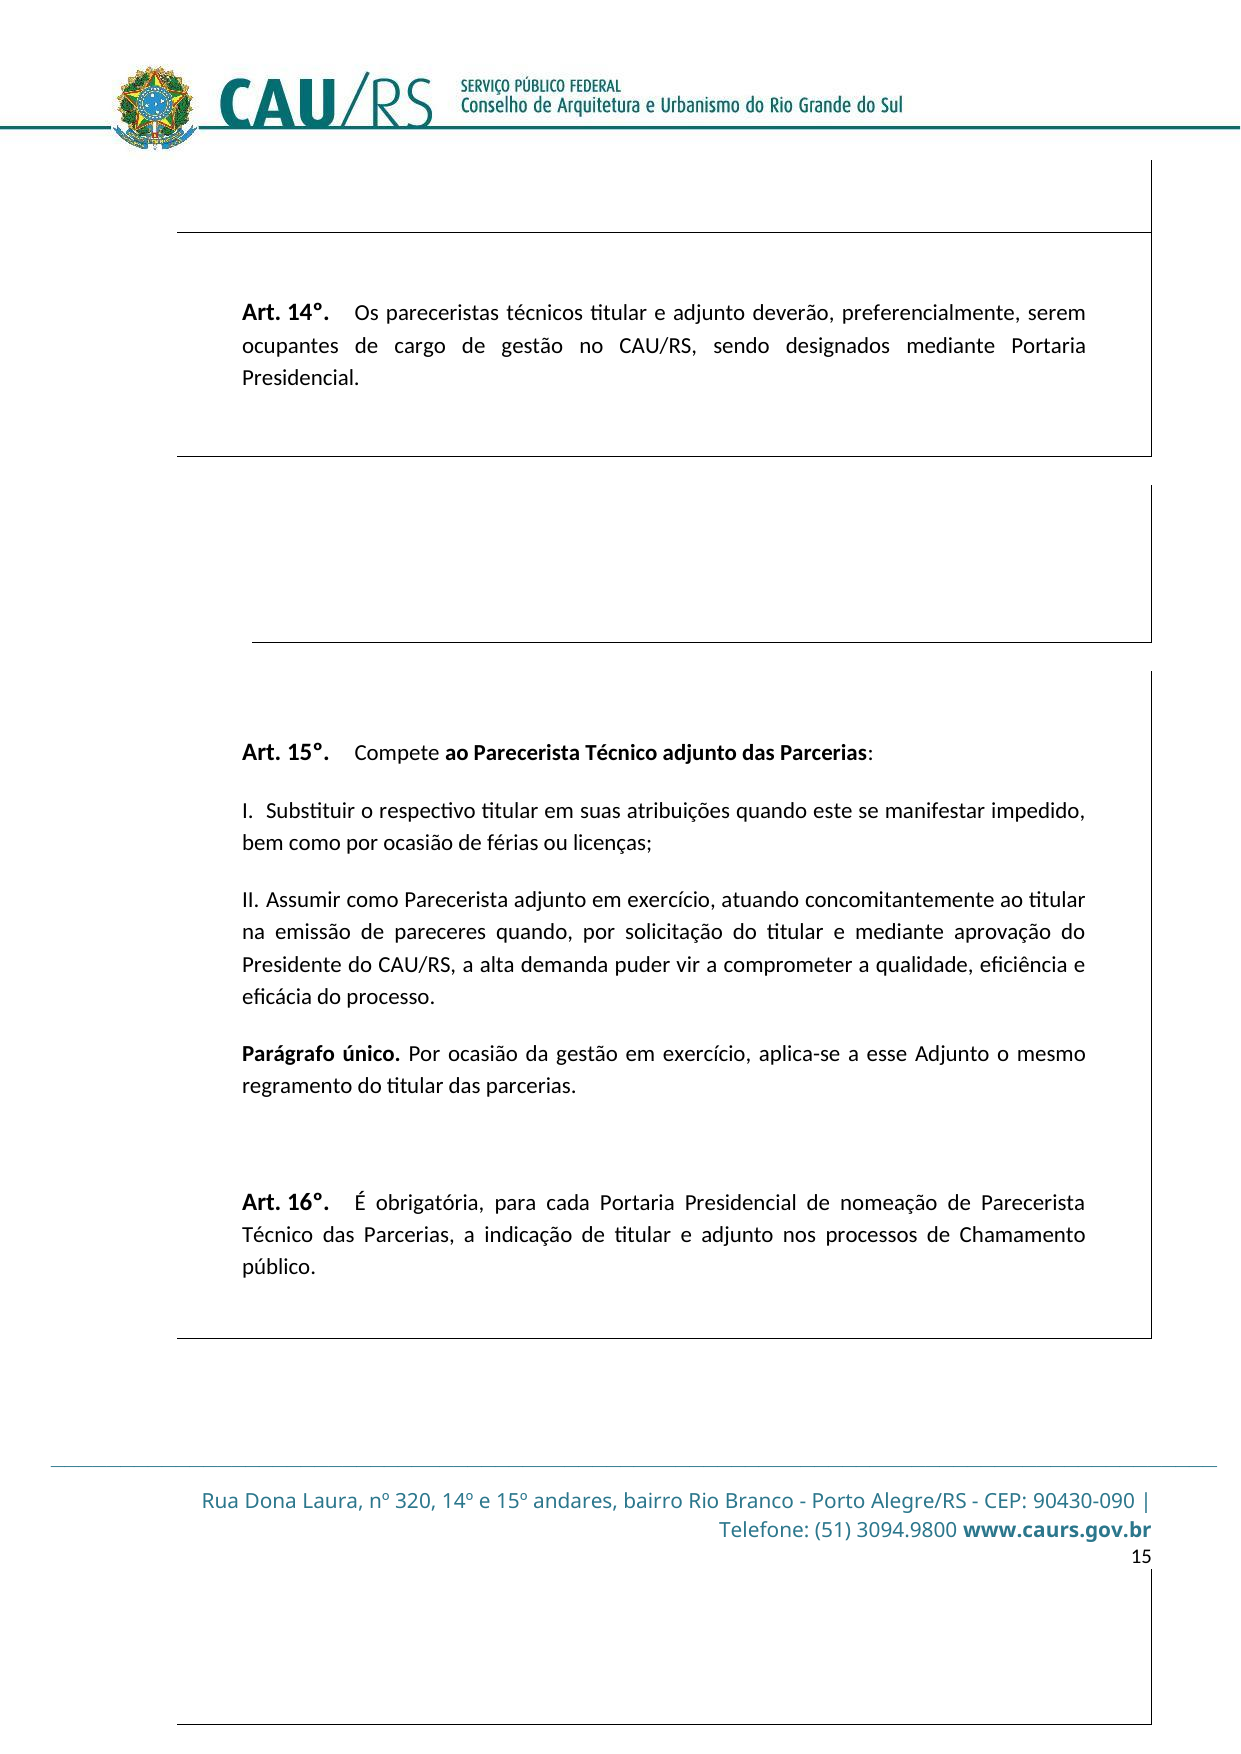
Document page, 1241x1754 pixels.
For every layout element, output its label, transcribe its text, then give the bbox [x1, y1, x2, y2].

list Compete ao Parecerista Técnico adjunto das Parcerias: [177, 671, 1151, 731]
list Os pareceristas técnicos titular e adjunto deverão, preferencialmente, serem ocupantes de cargo de gestão no CAU/RS, sendo designados mediante Portaria Presidencial. [177, 232, 1151, 456]
list Substituir o respectivo titular em suas atribuições quando este se manifestar impedido, bem como por ocasião de férias ou licenças; [177, 731, 1152, 821]
list É obrigatória, para cada Portaria Presidencial de nomeação de Parecerista Técnico das Parcerias, a indicação de titular e adjunto nos processos de Chamamento público. [177, 1121, 1152, 1281]
list Assumir como Parecerista adjunto em exercício, atuando concomitantemente ao titular na emissão de pareceres quando, por solicitação do titular e mediante aprovação do Presidente do CAU/RS, a alta demanda puder vir a comprometer a qualidade, eficiência e eficácia do processo. [177, 821, 1152, 974]
text Parágrafo único. Por ocasião da gestão em exercício, aplica-se a esse Adjunto o mesmo regramento do titular das parcerias. [177, 974, 1152, 1099]
